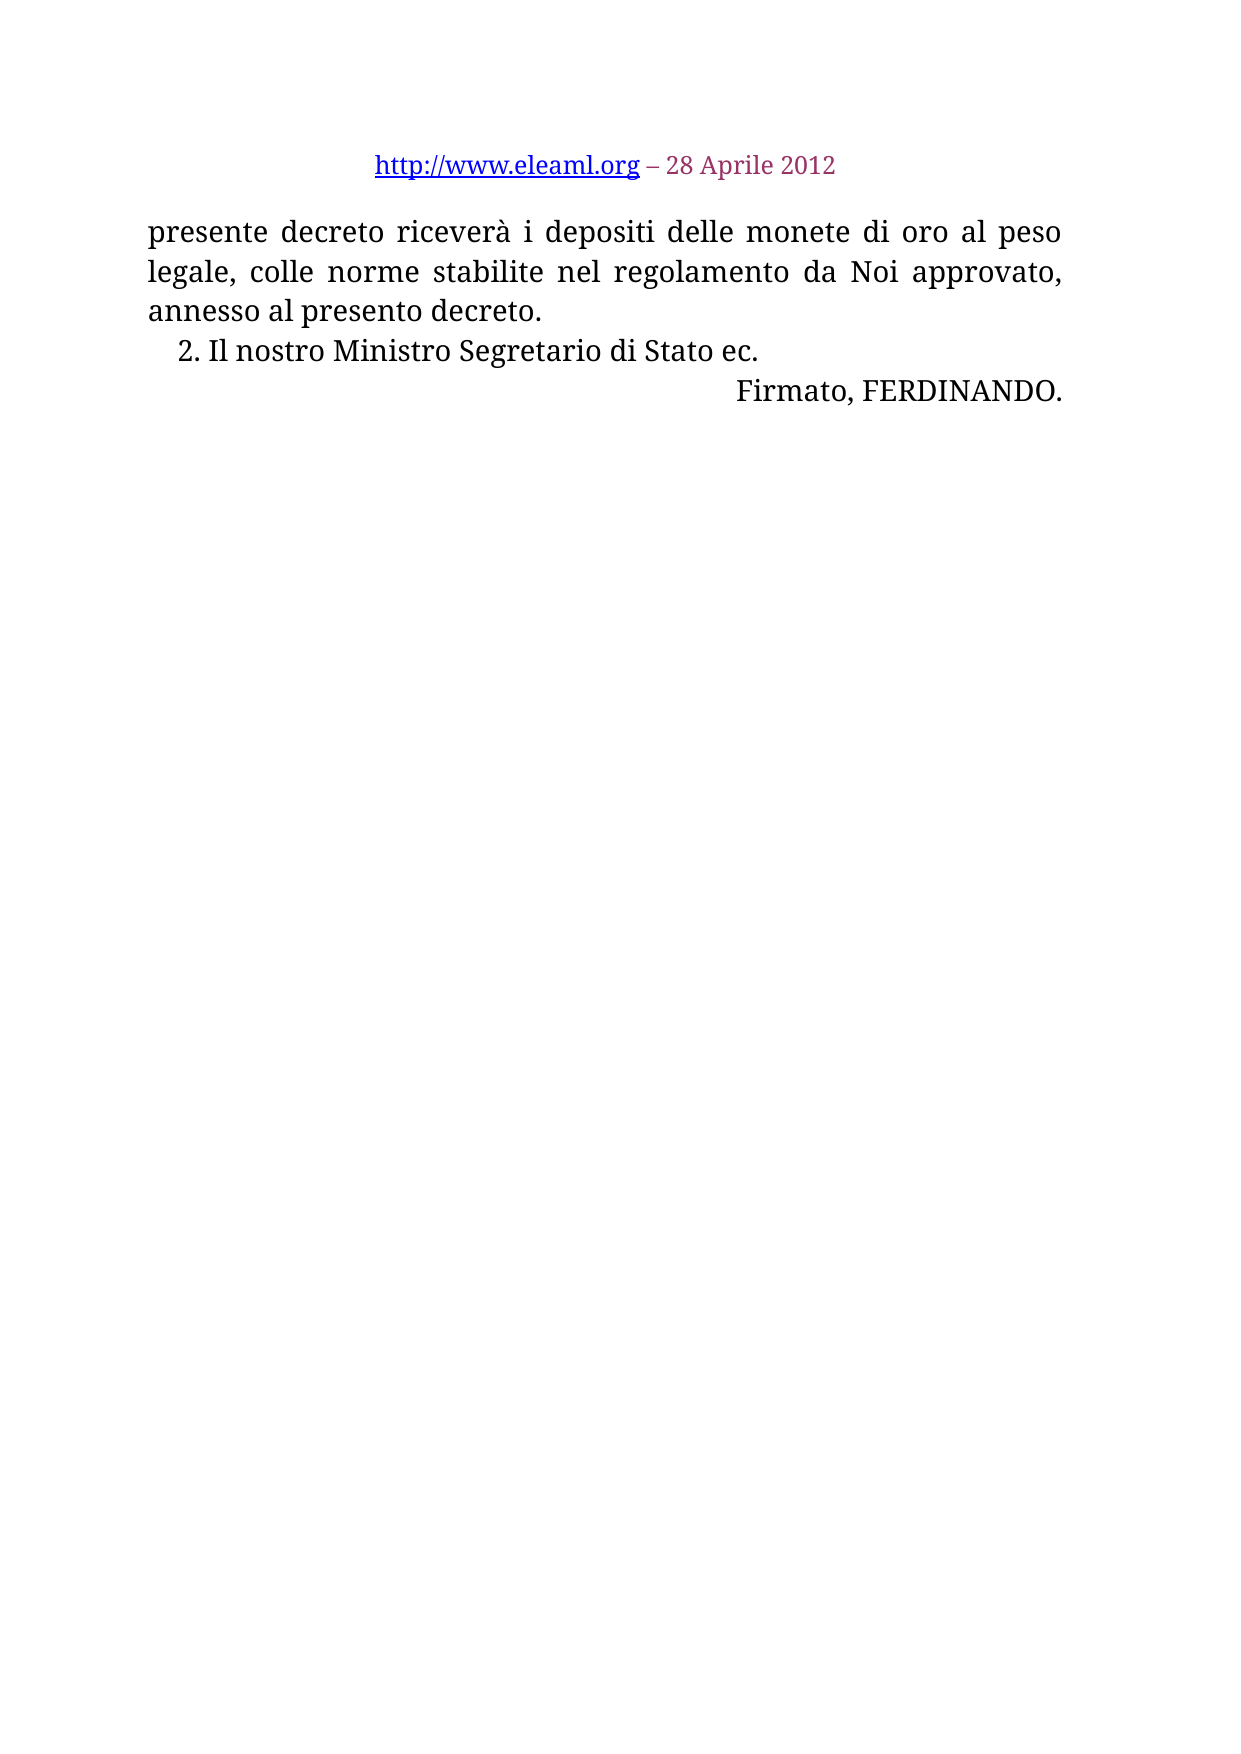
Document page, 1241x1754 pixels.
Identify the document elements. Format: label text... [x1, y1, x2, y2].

text 2. Il nostro Ministro Segretario di Stato ec. [148, 330, 1063, 370]
text presente decreto riceverà i depositi delle monete di oro al peso legale, colle norme stabilite nel regolamento da Noi approvato, annesso al presento decreto. [148, 211, 1063, 330]
text Firmato, FERDINANDO. [148, 370, 1063, 409]
